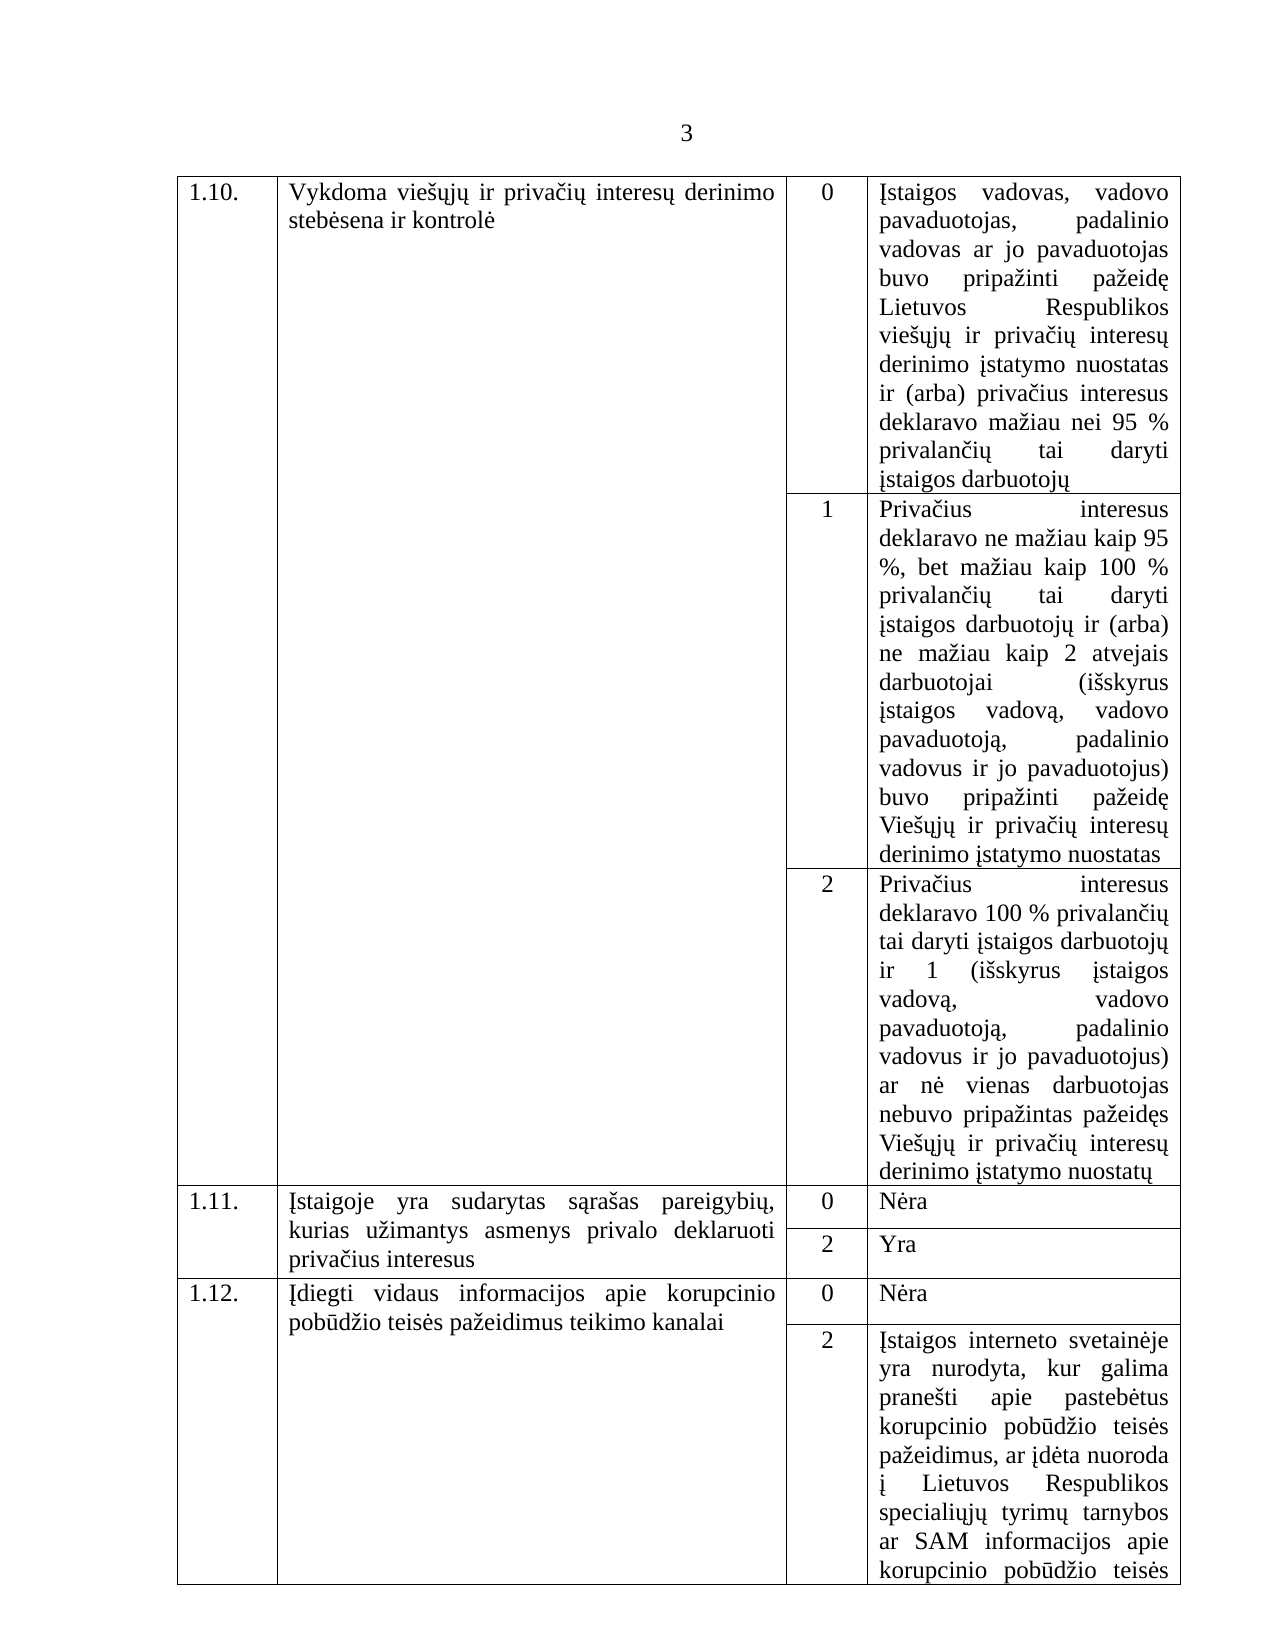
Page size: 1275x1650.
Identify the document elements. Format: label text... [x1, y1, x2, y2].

table_cell 1 [787, 494, 867, 868]
table_cell 2 [787, 1229, 867, 1277]
table_cell 0 [787, 1186, 867, 1228]
table_cell Įdiegti vidaus informacijos apie korupcinio pobūdžio teisės pažeidimus teikimo kanalai [278, 1279, 786, 1583]
table_cell 2 [787, 869, 867, 1185]
table_cell Nėra [868, 1279, 1180, 1324]
table_cell 0 [787, 177, 867, 493]
table_cell 2 [787, 1325, 867, 1583]
table_cell 1.12. [178, 1279, 277, 1583]
table_cell 1.10. [178, 177, 277, 1185]
table_cell Įstaigos interneto svetainėje yra nurodyta, kur galima pranešti apie pastebėtus korupcinio pobūdžio teisės pažeidimus, ar įdėta nuoroda į Lietuvos Respublikos specialiųjų tyrimų tarnybos ar SAM informacijos apie korupcinio pobūdžio teisės [868, 1325, 1180, 1583]
table_cell Yra [868, 1229, 1180, 1277]
table_cell Privačius interesus deklaravo ne mažiau kaip 95 %, bet mažiau kaip 100 % privalančių tai daryti įstaigos darbuotojų ir (arba) ne mažiau kaip 2 atvejais darbuotojai (išskyrus įstaigos vadovą, vadovo pavaduotoją, padalinio vadovus ir jo pavaduotojus) buvo pripažinti pažeidę Viešųjų ir privačių interesų derinimo įstatymo nuostatas [868, 494, 1180, 868]
table_cell Vykdoma viešųjų ir privačių interesų derinimo stebėsena ir kontrolė [278, 177, 786, 1185]
table_cell Nėra [868, 1186, 1180, 1228]
table_cell Privačius interesus deklaravo 100 % privalančių tai daryti įstaigos darbuotojų ir 1 (išskyrus įstaigos vadovą, vadovo pavaduotoją, padalinio vadovus ir jo pavaduotojus) ar nė vienas darbuotojas nebuvo pripažintas pažeidęs Viešųjų ir privačių interesų derinimo įstatymo nuostatų [868, 869, 1180, 1185]
table_cell Įstaigoje yra sudarytas sąrašas pareigybių, kurias užimantys asmenys privalo deklaruoti privačius interesus [278, 1186, 786, 1277]
table_cell 1.11. [178, 1186, 277, 1277]
table_cell 0 [787, 1279, 867, 1324]
table_cell Įstaigos vadovas, vadovo pavaduotojas, padalinio vadovas ar jo pavaduotojas buvo pripažinti pažeidę Lietuvos Respublikos viešųjų ir privačių interesų derinimo įstatymo nuostatas ir (arba) privačius interesus deklaravo mažiau nei 95 % privalančių tai daryti įstaigos darbuotojų [868, 177, 1180, 493]
